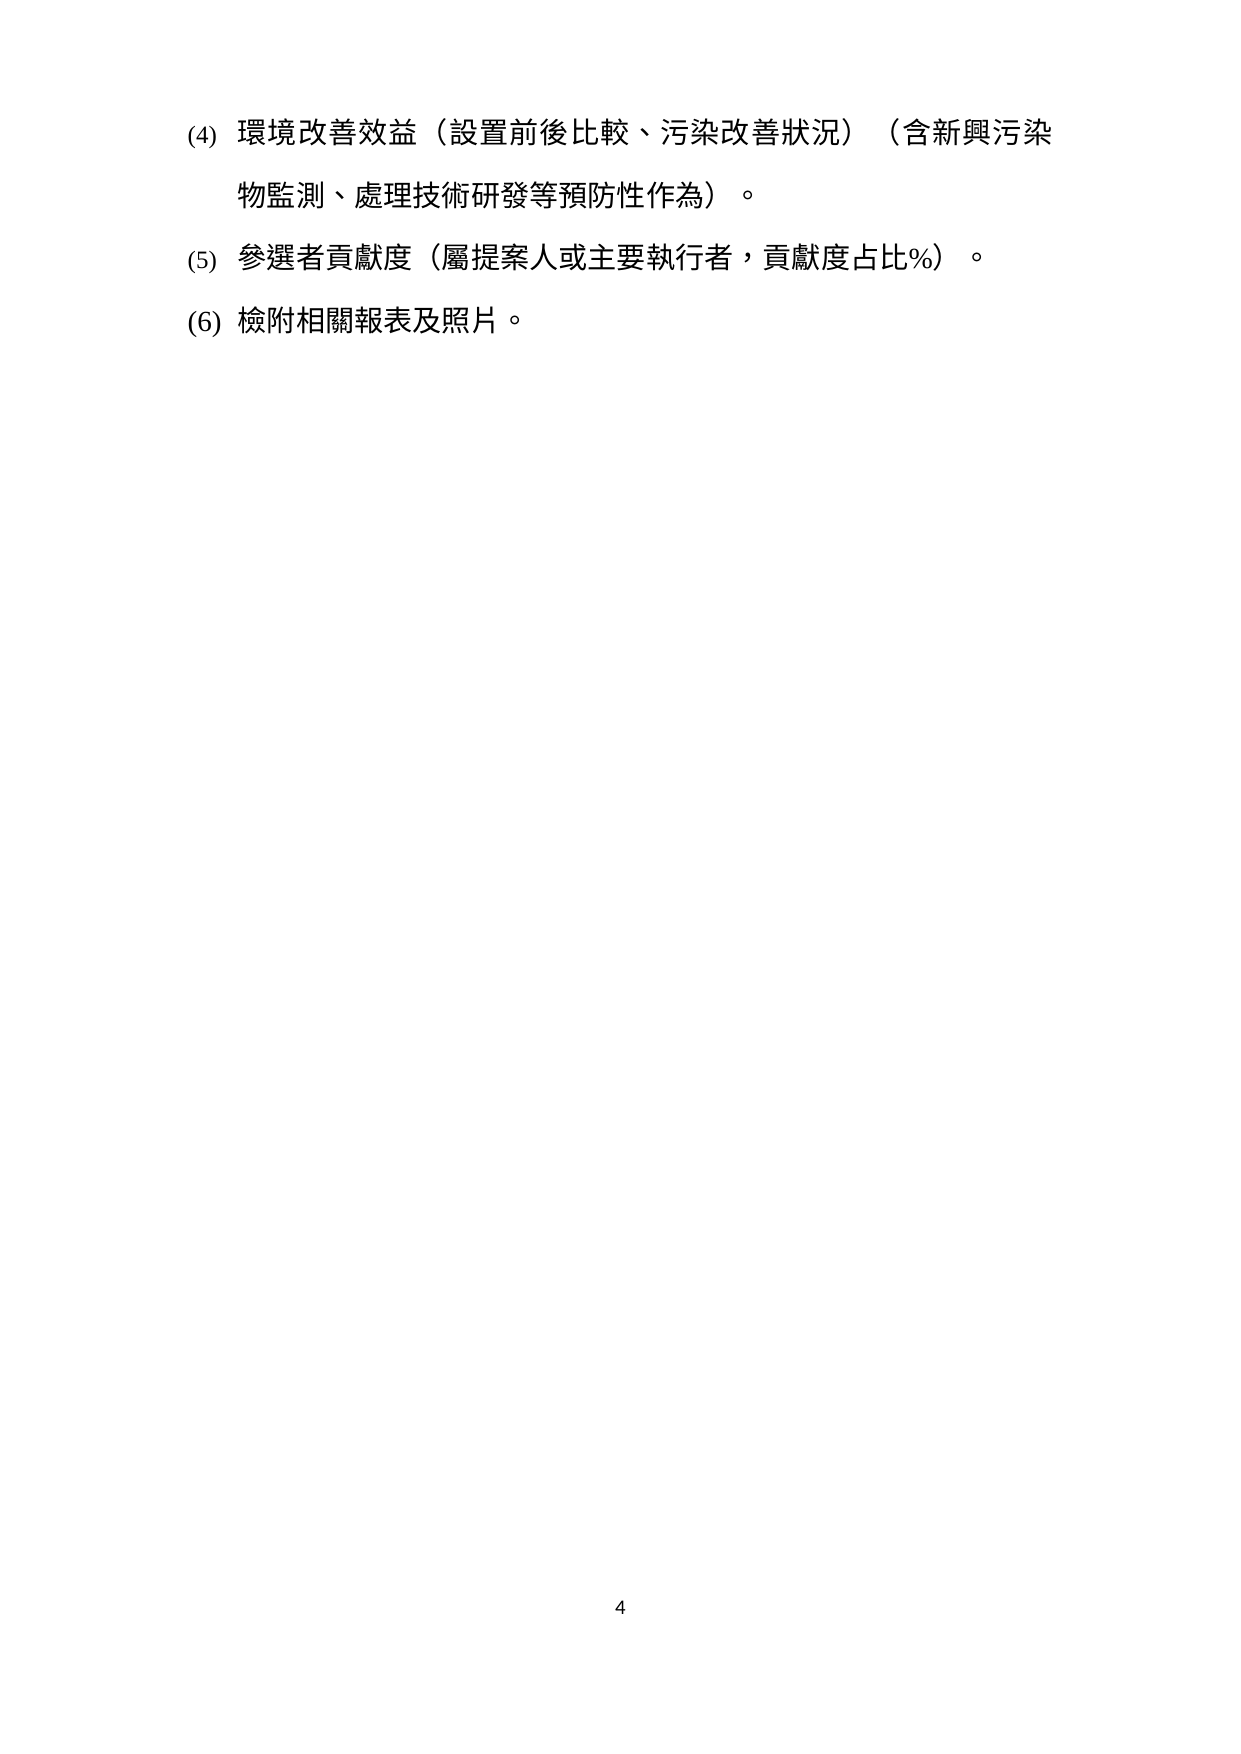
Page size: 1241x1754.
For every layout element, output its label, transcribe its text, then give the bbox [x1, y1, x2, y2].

list 參選者貢獻度（屬提案人或主要執行者，貢獻度占比%）。 [187, 214, 1053, 277]
list 檢附相關報表及照片。 [187, 277, 1053, 339]
list 環境改善效益（設置前後比較、污染改善狀況）（含新興污染物監測、處理技術研發等預防性作為）。 [187, 89, 1053, 214]
